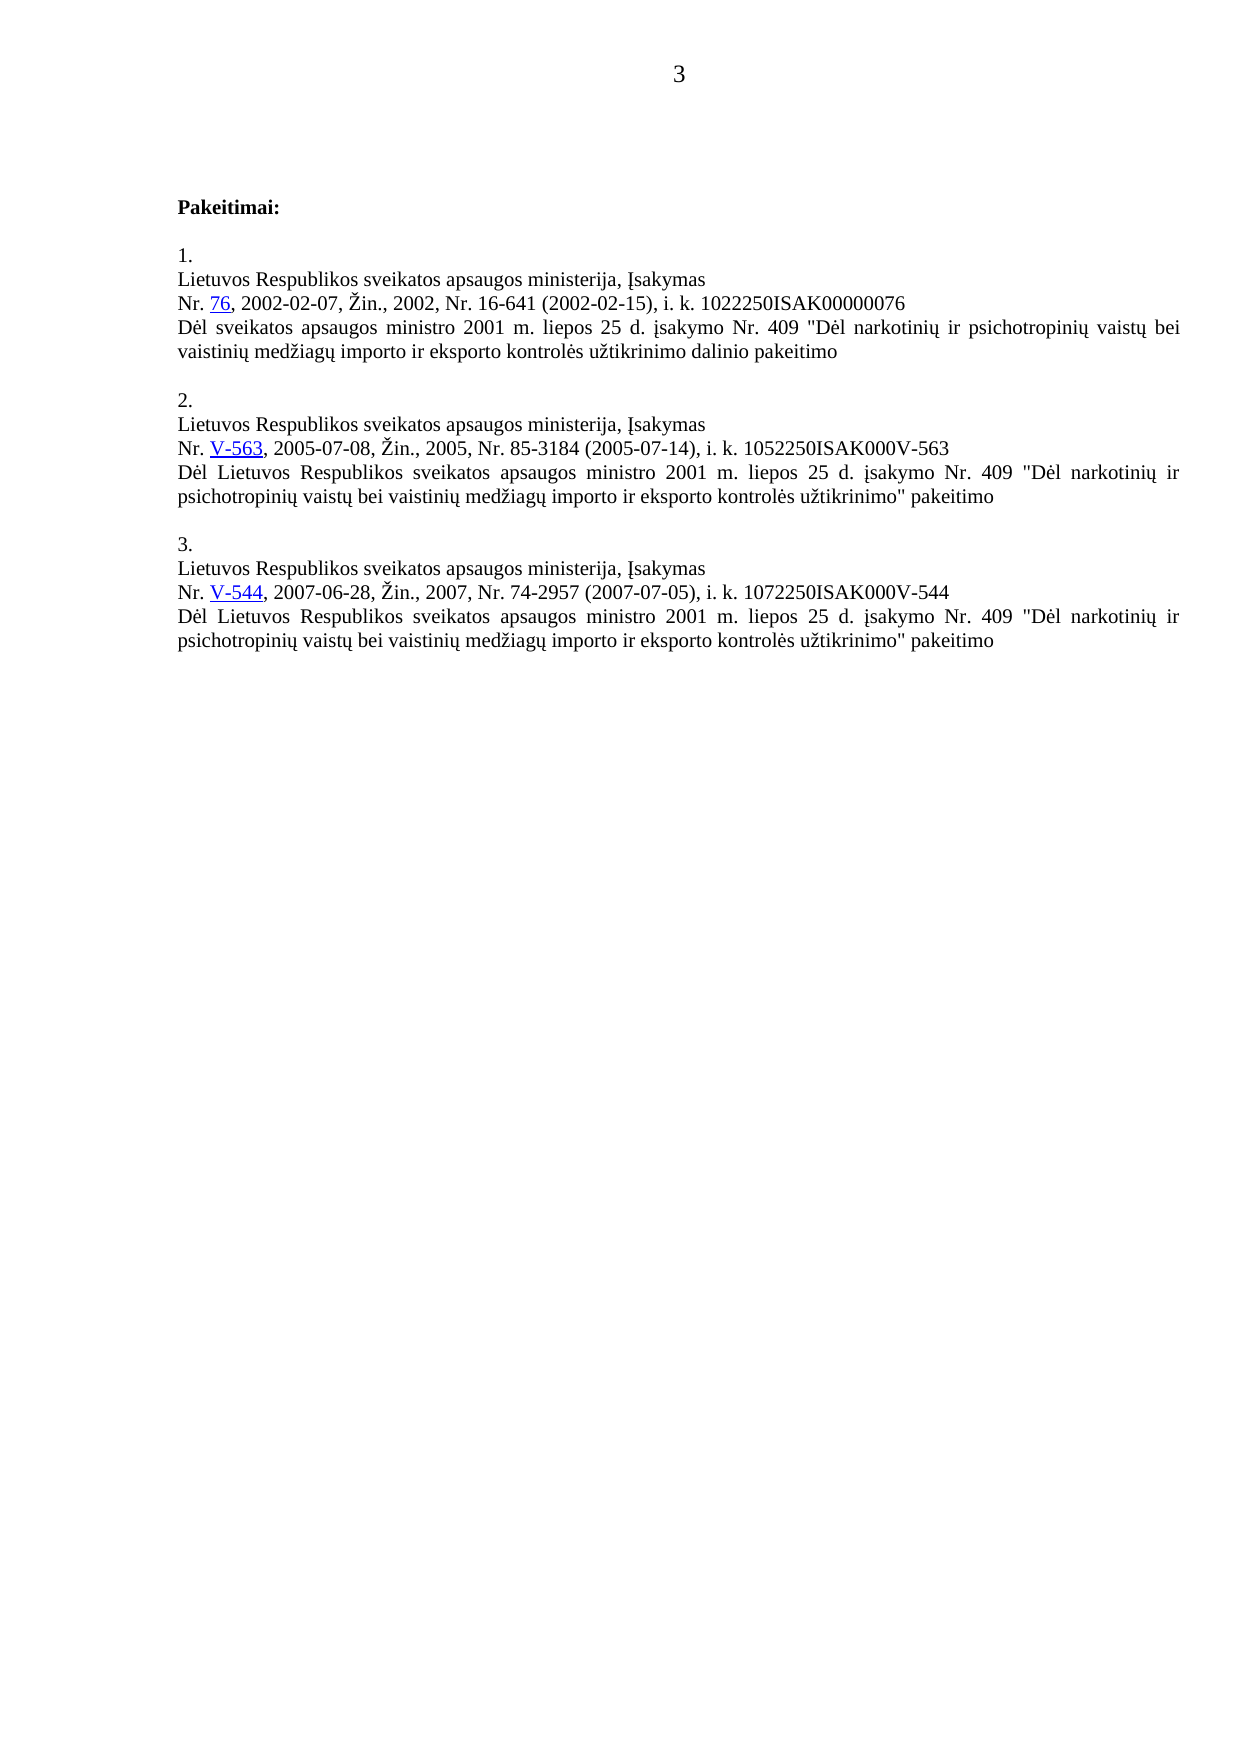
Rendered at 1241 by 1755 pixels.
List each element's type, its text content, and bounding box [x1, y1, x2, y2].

text Dėl sveikatos apsaugos ministro 2001 m. liepos 25 d. įsakymo Nr. 409 "Dėl narkotinių ir psichotropinių vaistų bei vaistinių medžiagų importo ir eksporto kontrolės užtikrinimo dalinio pakeitimo [177, 315, 1181, 363]
text 1. [177, 243, 1181, 267]
text Lietuvos Respublikos sveikatos apsaugos ministerija, Įsakymas [177, 267, 1181, 291]
text Lietuvos Respublikos sveikatos apsaugos ministerija, Įsakymas [177, 556, 1181, 580]
text 2. [177, 387, 1181, 412]
text Nr. 76, 2002-02-07, Žin., 2002, Nr. 16-641 (2002-02-15), i. k. 1022250ISAK00000076 [177, 291, 1181, 315]
text Nr. V-544, 2007-06-28, Žin., 2007, Nr. 74-2957 (2007-07-05), i. k. 1072250ISAK000V-544 [177, 580, 1181, 604]
text Nr. V-563, 2005-07-08, Žin., 2005, Nr. 85-3184 (2005-07-14), i. k. 1052250ISAK000V-563 [177, 436, 1181, 460]
text 3. [177, 532, 1181, 556]
text Pakeitimai: [177, 195, 1181, 219]
text Dėl Lietuvos Respublikos sveikatos apsaugos ministro 2001 m. liepos 25 d. įsakymo Nr. 409 "Dėl narkotinių ir psichotropinių vaistų bei vaistinių medžiagų importo ir eksporto kontrolės užtikrinimo" pakeitimo [177, 604, 1181, 652]
text Dėl Lietuvos Respublikos sveikatos apsaugos ministro 2001 m. liepos 25 d. įsakymo Nr. 409 "Dėl narkotinių ir psichotropinių vaistų bei vaistinių medžiagų importo ir eksporto kontrolės užtikrinimo" pakeitimo [177, 460, 1181, 508]
text Lietuvos Respublikos sveikatos apsaugos ministerija, Įsakymas [177, 412, 1181, 436]
